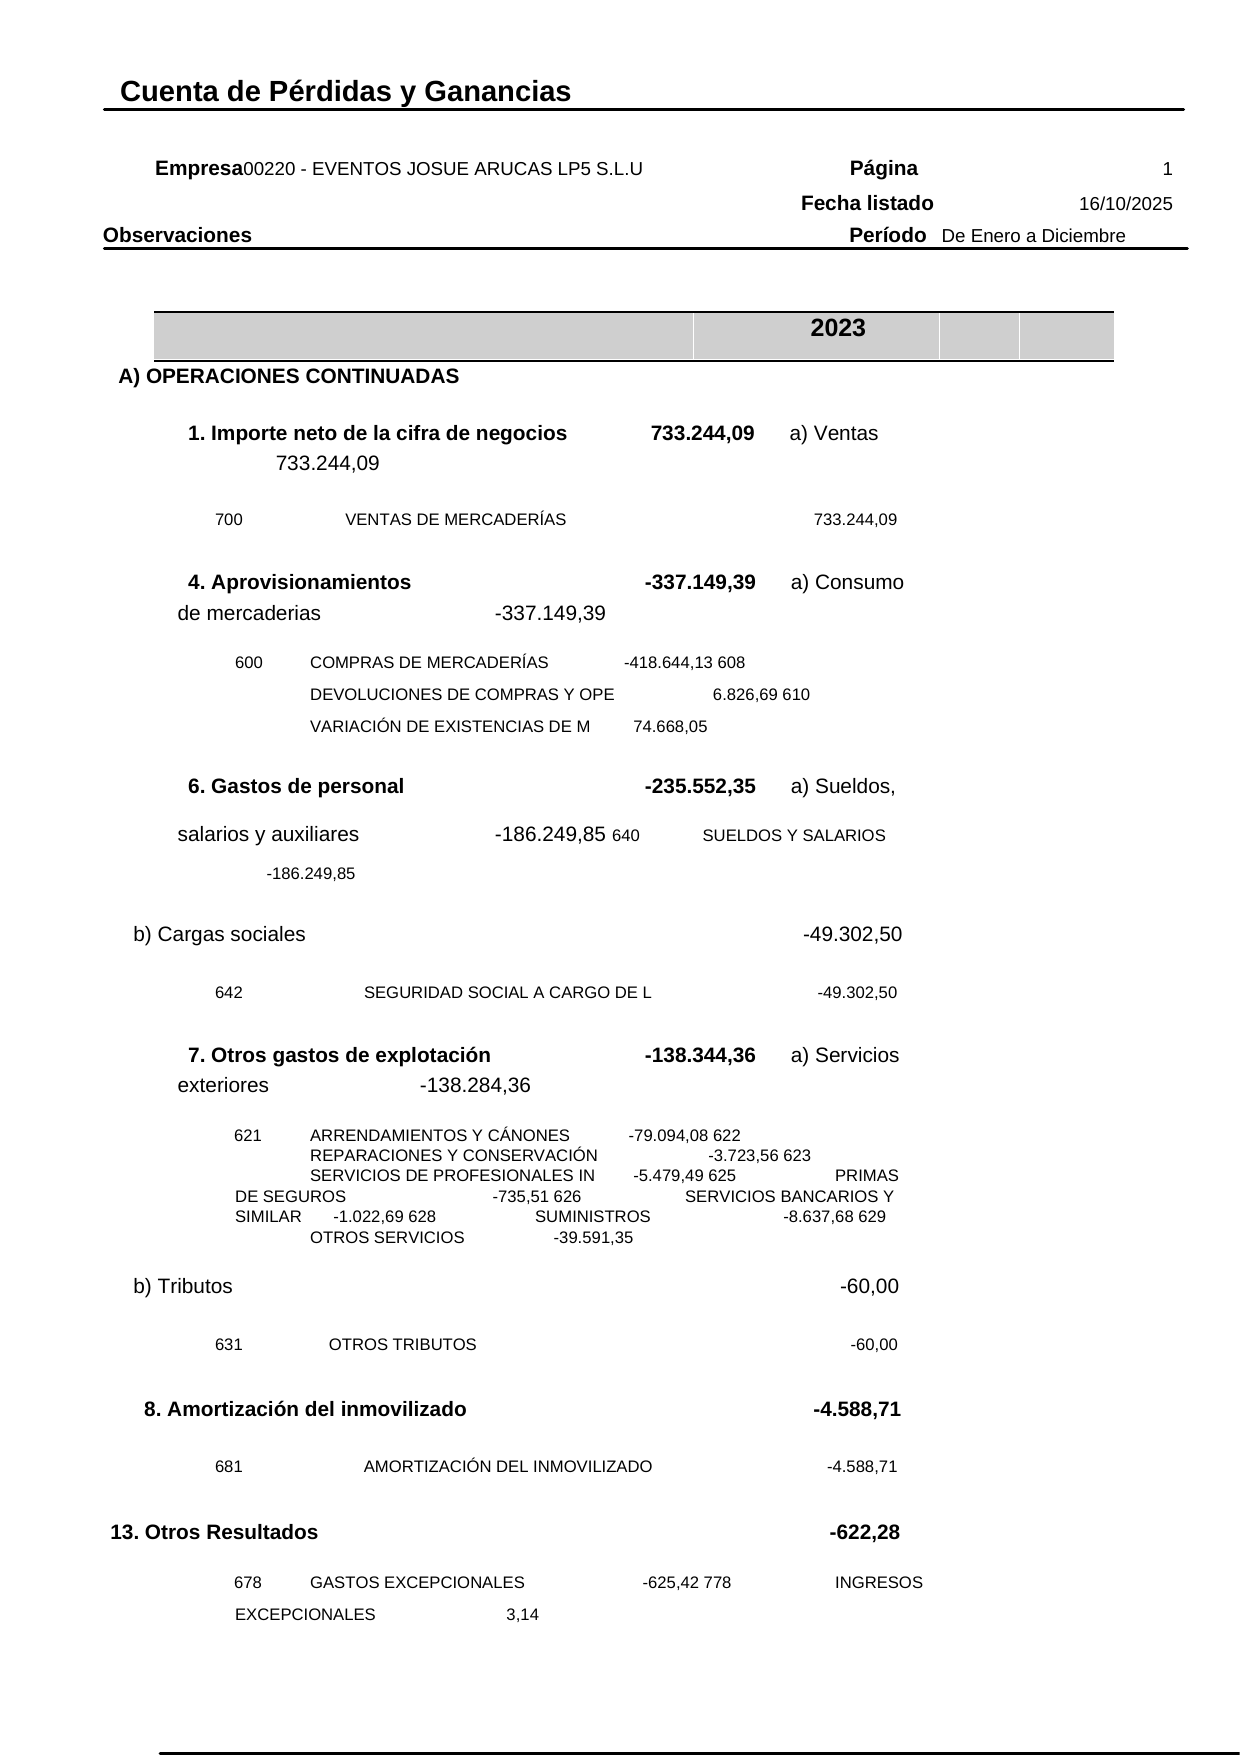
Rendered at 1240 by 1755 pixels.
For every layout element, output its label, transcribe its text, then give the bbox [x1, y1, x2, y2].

text b) Cargas sociales -49.302,50 [104, 919, 1173, 947]
text Observaciones Período De Enero a Diciembre [103, 223, 1174, 247]
text 631 OTROS TRIBUTOS -60,00 [104, 1328, 1173, 1356]
table_header 2023 [769, 313, 885, 359]
text Empresa 00220 - EVENTOS JOSUE ARUCAS LP5 S.L.U Página 1 [104, 153, 1174, 181]
text 621 ARRENDAMIENTOS Y CÁNONES -79.094,08 622 REPARACIONES Y CONSERVACIÓN -3.723,56 623 SERVICIOS DE PROFESIONALES IN -5.479,49 625 PRIMAS DE SEGUROS -735,51 626 SERVICIOS BANCARIOS Y SIMILAR -1.022,69 628 SUMINISTROS -8.637,68 629 OTROS SERVICIOS -39.591,35 [234, 1125, 925, 1247]
text 1. Importe neto de la cifra de negocios 733.244,09 a) Ventas 733.244,09 [176, 421, 922, 475]
table_header [940, 313, 1019, 359]
table_header [154, 313, 665, 359]
text b) Tributos -60,00 [104, 1271, 1173, 1299]
table_header [694, 313, 769, 359]
text Fecha listado 16/10/2025 [104, 188, 1173, 216]
text 681 AMORTIZACIÓN DEL INMOVILIZADO -4.588,71 [104, 1451, 1173, 1479]
subtitle A) OPERACIONES CONTINUADAS [104, 362, 1173, 389]
subtitle 700 VENTAS DE MERCADERÍAS 733.244,09 [104, 503, 1173, 531]
text 678 GASTOS EXCEPCIONALES -625,42 778 INGRESOS EXCEPCIONALES 3,14 [234, 1573, 925, 1624]
subtitle 13. Otros Resultados -622,28 [104, 1517, 1173, 1545]
subtitle 600 COMPRAS DE MERCADERÍAS -418.644,13 608 DEVOLUCIONES DE COMPRAS Y OPE 6.826,69 610 VARIACIÓN DE EXISTENCIAS DE M 74.668,05 [235, 652, 925, 736]
table_header [885, 313, 910, 359]
subtitle Cuenta de Pérdidas y Ganancias [120, 74, 1173, 107]
table_header [665, 313, 693, 359]
table_header [1020, 313, 1114, 359]
subtitle 8. Amortización del inmovilizado -4.588,71 [104, 1394, 1173, 1422]
table_header [910, 313, 939, 359]
text 7. Otros gastos de explotación -138.344,36 a) Servicios exteriores -138.284,36 [176, 1043, 922, 1097]
text 4. Aprovisionamientos -337.149,39 a) Consumo de mercaderias -337.149,39 [176, 570, 922, 624]
text 6. Gastos de personal -235.552,35 a) Sueldos, salarios y auxiliares -186.249,85 640 SUELDOS Y SALARIOS -186.249,85 [176, 774, 922, 883]
subtitle 642 SEGURIDAD SOCIAL A CARGO DE L -49.302,50 [104, 976, 1173, 1004]
